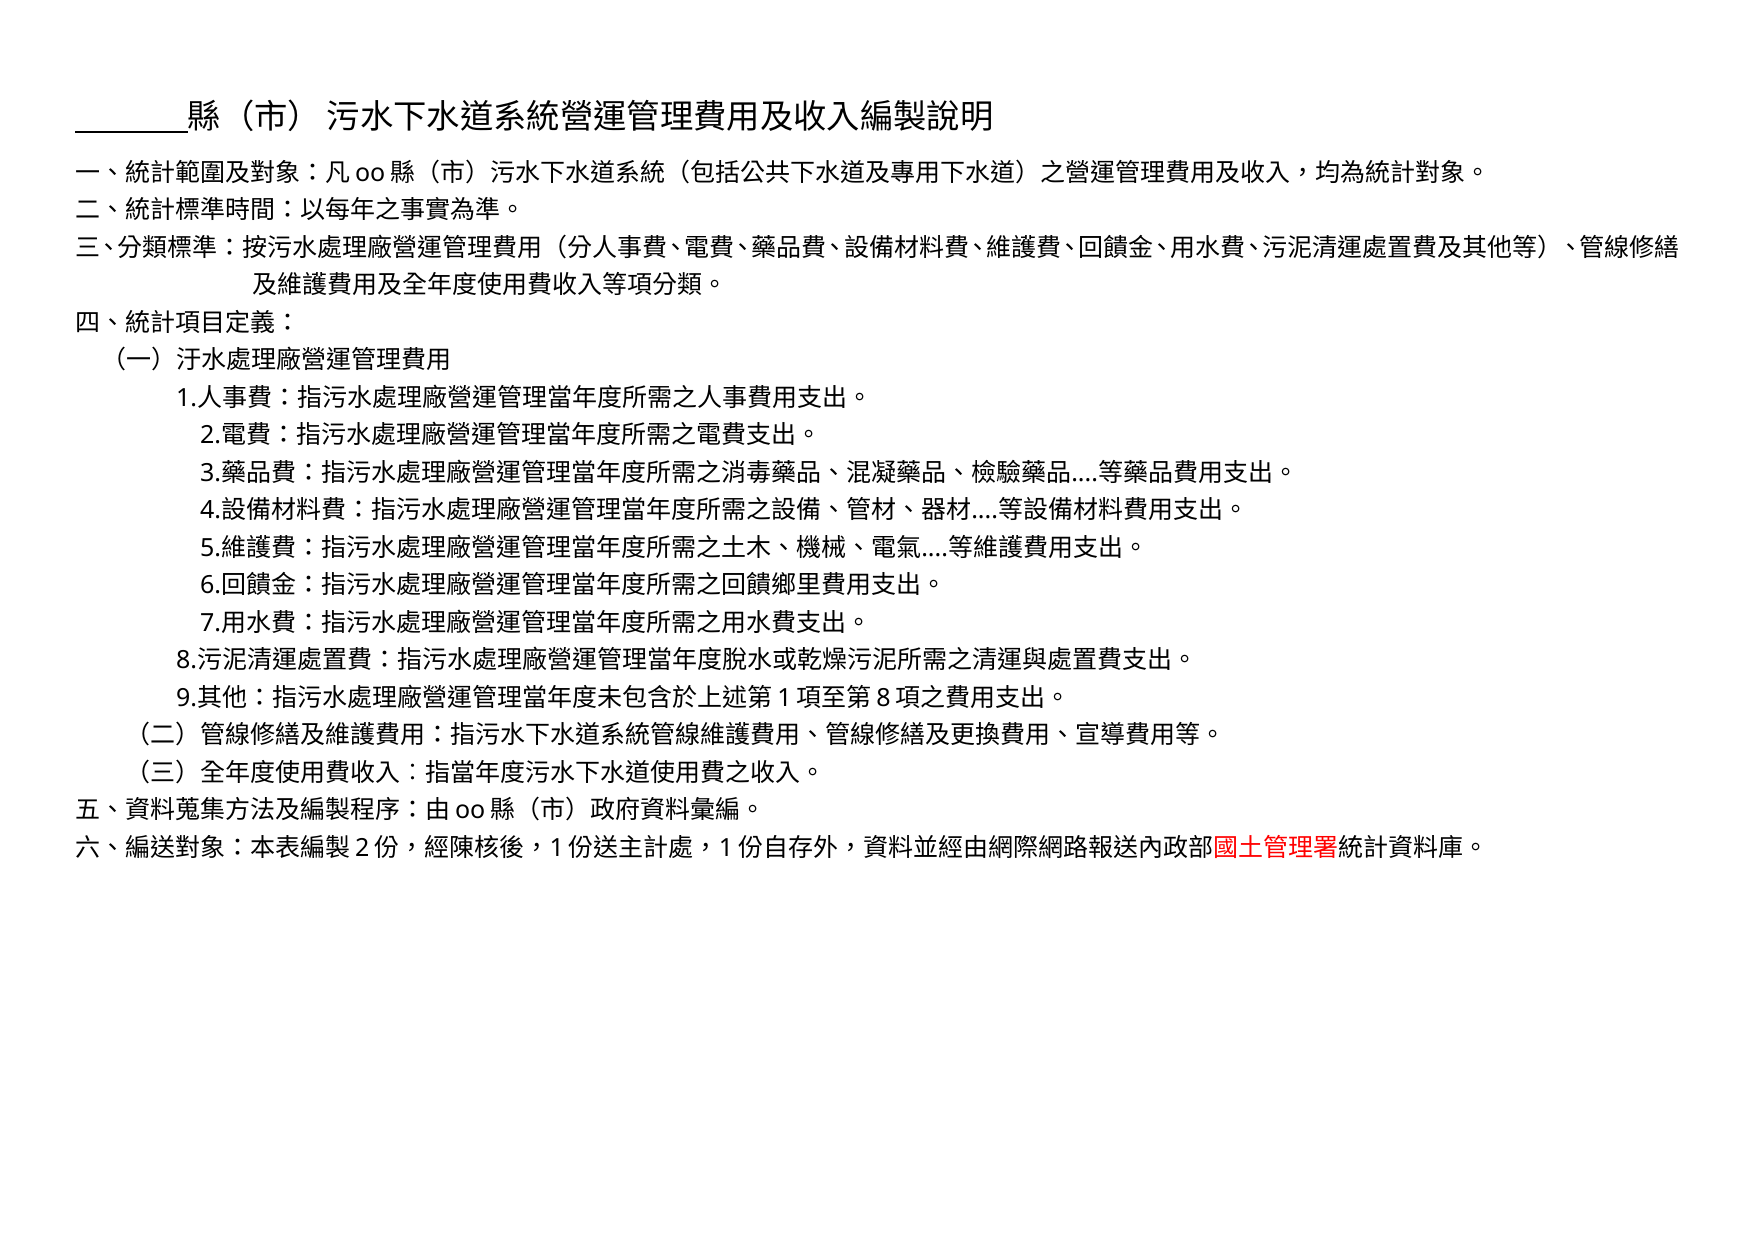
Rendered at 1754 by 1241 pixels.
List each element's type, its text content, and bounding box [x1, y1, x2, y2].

text 7.用水費：指污水處理廠營運管理當年度所需之用水費支出。 [100, 601, 1679, 639]
text 2.電費：指污水處理廠營運管理當年度所需之電費支出。 [100, 414, 1679, 451]
text 二、統計標準時間：以每年之事實為準。 [75, 189, 1679, 226]
text 4.設備材料費：指污水處理廠營運管理當年度所需之設備、管材、器材....等設備材料費用支出。 [100, 489, 1679, 526]
text 縣（市） 污水下水道系統營運管理費用及收入編製說明 [75, 76, 1679, 151]
text （二）管線修繕及維護費用：指污水下水道系統管線維護費用、管線修繕及更換費用、宣導費用等。 [75, 714, 1679, 751]
text 9.其他：指污水處理廠營運管理當年度未包含於上述第1項至第8項之費用支出。 [100, 676, 1679, 714]
text 四、統計項目定義： [75, 301, 1679, 339]
text 五、資料蒐集方法及編製程序：由oo縣（市）政府資料彙編。 [75, 789, 1679, 826]
text 六、編送對象：本表編製2份，經陳核後，1份送主計處，1份自存外，資料並經由網際網路報送內政部國土管理署統計資料庫。 [75, 826, 1679, 864]
text （一）汙水處理廠營運管理費用 [75, 339, 1679, 376]
text 一、統計範圍及對象：凡oo縣（市）污水下水道系統（包括公共下水道及專用下水道）之營運管理費用及收入，均為統計對象。 [75, 151, 1679, 189]
text 8.污泥清運處置費：指污水處理廠營運管理當年度脫水或乾燥污泥所需之清運與處置費支出。 [100, 639, 1679, 676]
text （三）全年度使用費收入︰指當年度污水下水道使用費之收入。 [75, 751, 1679, 789]
text 3.藥品費：指污水處理廠營運管理當年度所需之消毒藥品、混凝藥品、檢驗藥品....等藥品費用支出。 [100, 451, 1679, 489]
text 三、分類標準：按污水處理廠營運管理費用（分人事費、電費、藥品費、設備材料費、維護費、回饋金、用水費、污泥清運處置費及其他等）、管線修繕及維護費用及全年度使用費收入等項分類。 [75, 226, 1679, 301]
text 6.回饋金：指污水處理廠營運管理當年度所需之回饋鄉里費用支出。 [100, 564, 1679, 601]
text 5.維護費：指污水處理廠營運管理當年度所需之土木、機械、電氣....等維護費用支出。 [100, 526, 1679, 564]
text 1.人事費：指污水處理廠營運管理當年度所需之人事費用支出。 [100, 376, 1679, 414]
